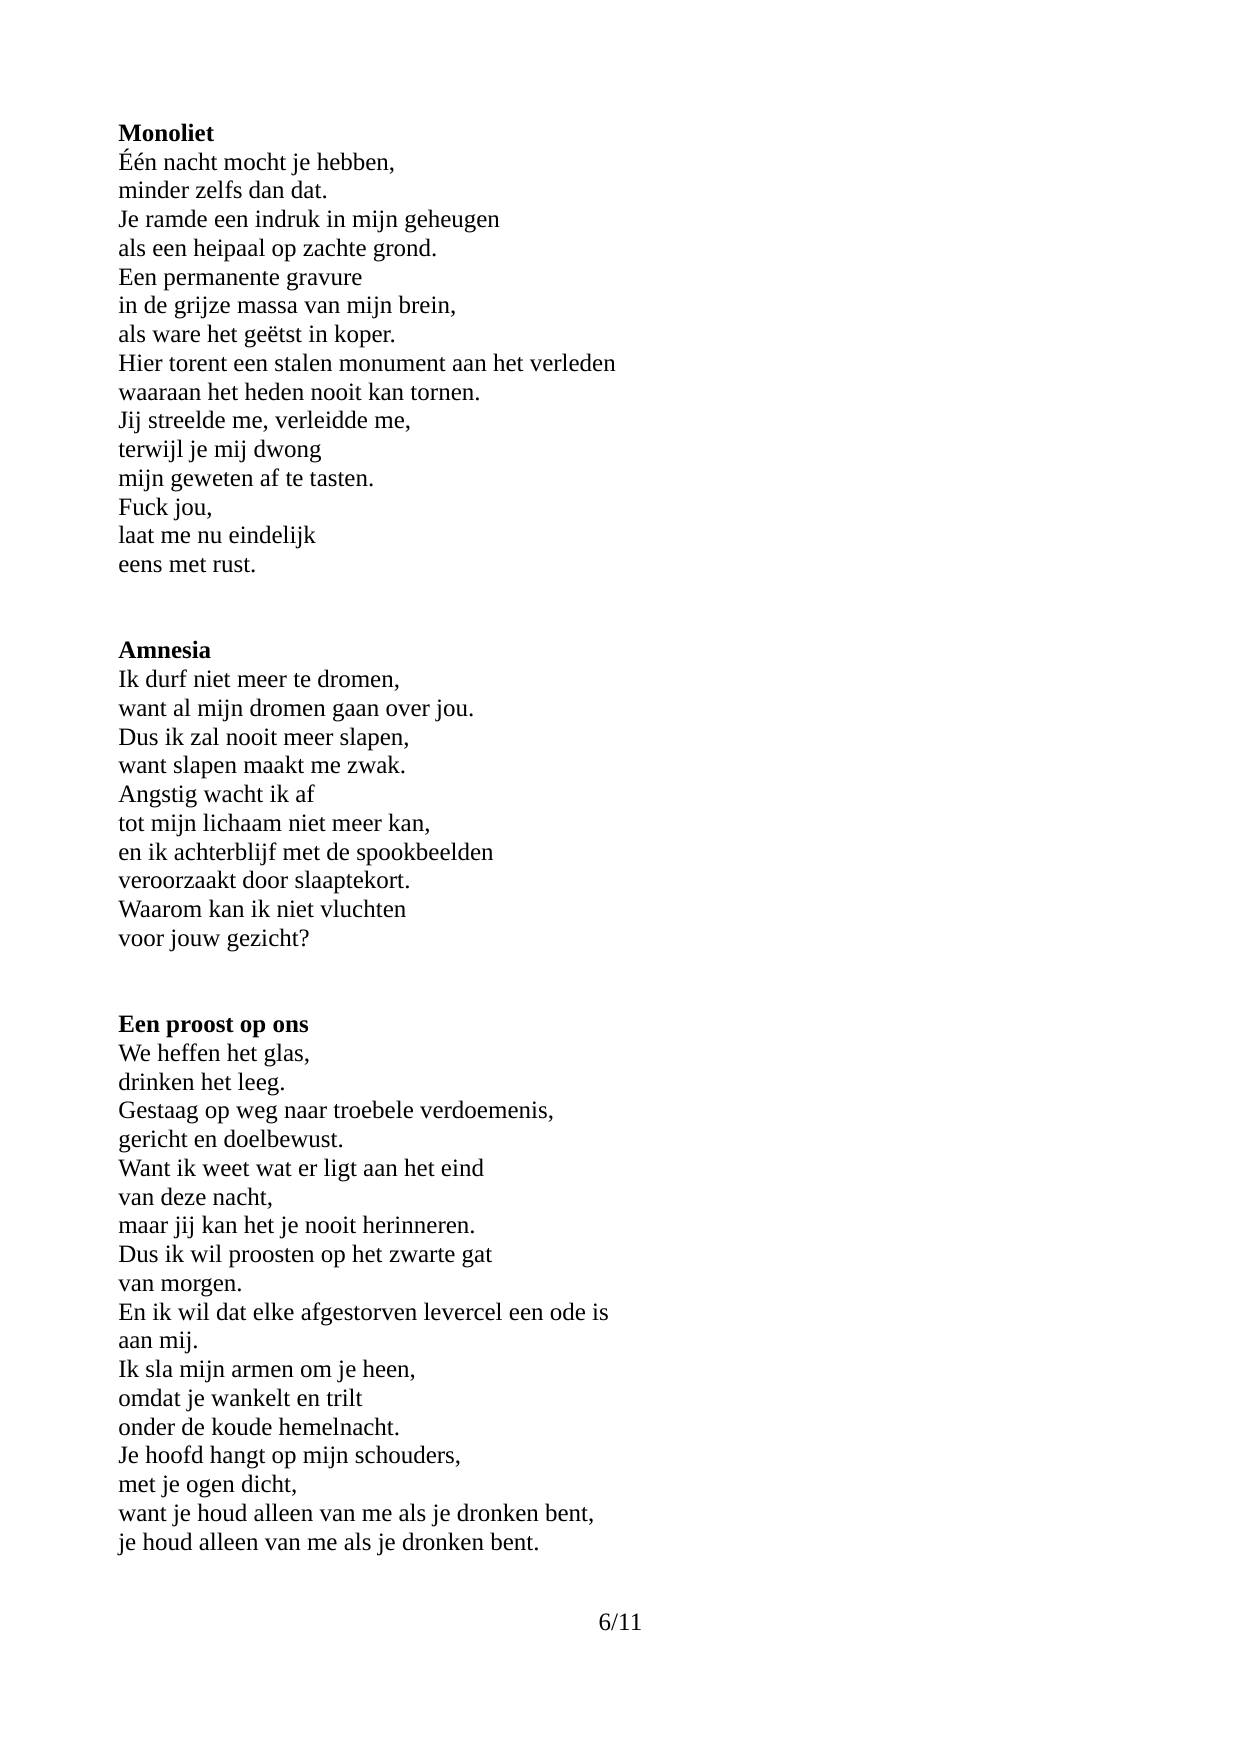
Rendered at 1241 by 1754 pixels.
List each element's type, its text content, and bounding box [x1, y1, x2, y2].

text Dus ik zal nooit meer slapen, [118, 722, 1122, 751]
text minder zelfs dan dat. [118, 176, 1122, 204]
text van morgen. [118, 1268, 1122, 1297]
text Waarom kan ik niet vluchten [118, 894, 1122, 923]
text waaraan het heden nooit kan tornen. [118, 377, 1122, 406]
text gericht en doelbewust. [118, 1124, 1122, 1153]
text met je ogen dicht, [118, 1469, 1122, 1498]
text Je hoofd hangt op mijn schouders, [118, 1441, 1122, 1469]
text Fuck jou, [118, 492, 1122, 521]
text onder de koude hemelnacht. [118, 1412, 1122, 1441]
text want slapen maakt me zwak. [118, 751, 1122, 779]
text voor jouw gezicht? [118, 923, 1122, 952]
text als een heipaal op zachte grond. [118, 233, 1122, 262]
text terwijl je mij dwong [118, 434, 1122, 463]
text want je houd alleen van me als je dronken bent, [118, 1498, 1122, 1527]
text Hier torent een stalen monument aan het verleden [118, 348, 1122, 377]
text in de grijze massa van mijn brein, [118, 291, 1122, 319]
text Amnesia [118, 636, 1122, 664]
text Een proost op ons [118, 1009, 1122, 1038]
text En ik wil dat elke afgestorven levercel een ode is [118, 1297, 1122, 1326]
text en ik achterblijf met de spookbeelden [118, 837, 1122, 866]
text We heffen het glas, [118, 1038, 1122, 1067]
text want al mijn dromen gaan over jou. [118, 693, 1122, 722]
text mijn geweten af te tasten. [118, 463, 1122, 492]
text Monoliet [118, 118, 1122, 147]
text Je ramde een indruk in mijn geheugen [118, 204, 1122, 233]
text Één nacht mocht je hebben, [118, 147, 1122, 176]
text Ik sla mijn armen om je heen, [118, 1354, 1122, 1383]
text aan mij. [118, 1326, 1122, 1354]
text laat me nu eindelijk [118, 521, 1122, 549]
text omdat je wankelt en trilt [118, 1383, 1122, 1412]
text Ik durf niet meer te dromen, [118, 664, 1122, 693]
text Angstig wacht ik af [118, 779, 1122, 808]
text tot mijn lichaam niet meer kan, [118, 808, 1122, 837]
text van deze nacht, [118, 1182, 1122, 1211]
text Een permanente gravure [118, 262, 1122, 291]
text eens met rust. [118, 549, 1122, 578]
text drinken het leeg. [118, 1067, 1122, 1096]
text je houd alleen van me als je dronken bent. [118, 1527, 1122, 1556]
text Gestaag op weg naar troebele verdoemenis, [118, 1096, 1122, 1124]
text veroorzaakt door slaaptekort. [118, 866, 1122, 894]
text maar jij kan het je nooit herinneren. [118, 1211, 1122, 1239]
text als ware het geëtst in koper. [118, 319, 1122, 348]
text Want ik weet wat er ligt aan het eind [118, 1153, 1122, 1182]
text Jij streelde me, verleidde me, [118, 406, 1122, 434]
text Dus ik wil proosten op het zwarte gat [118, 1239, 1122, 1268]
